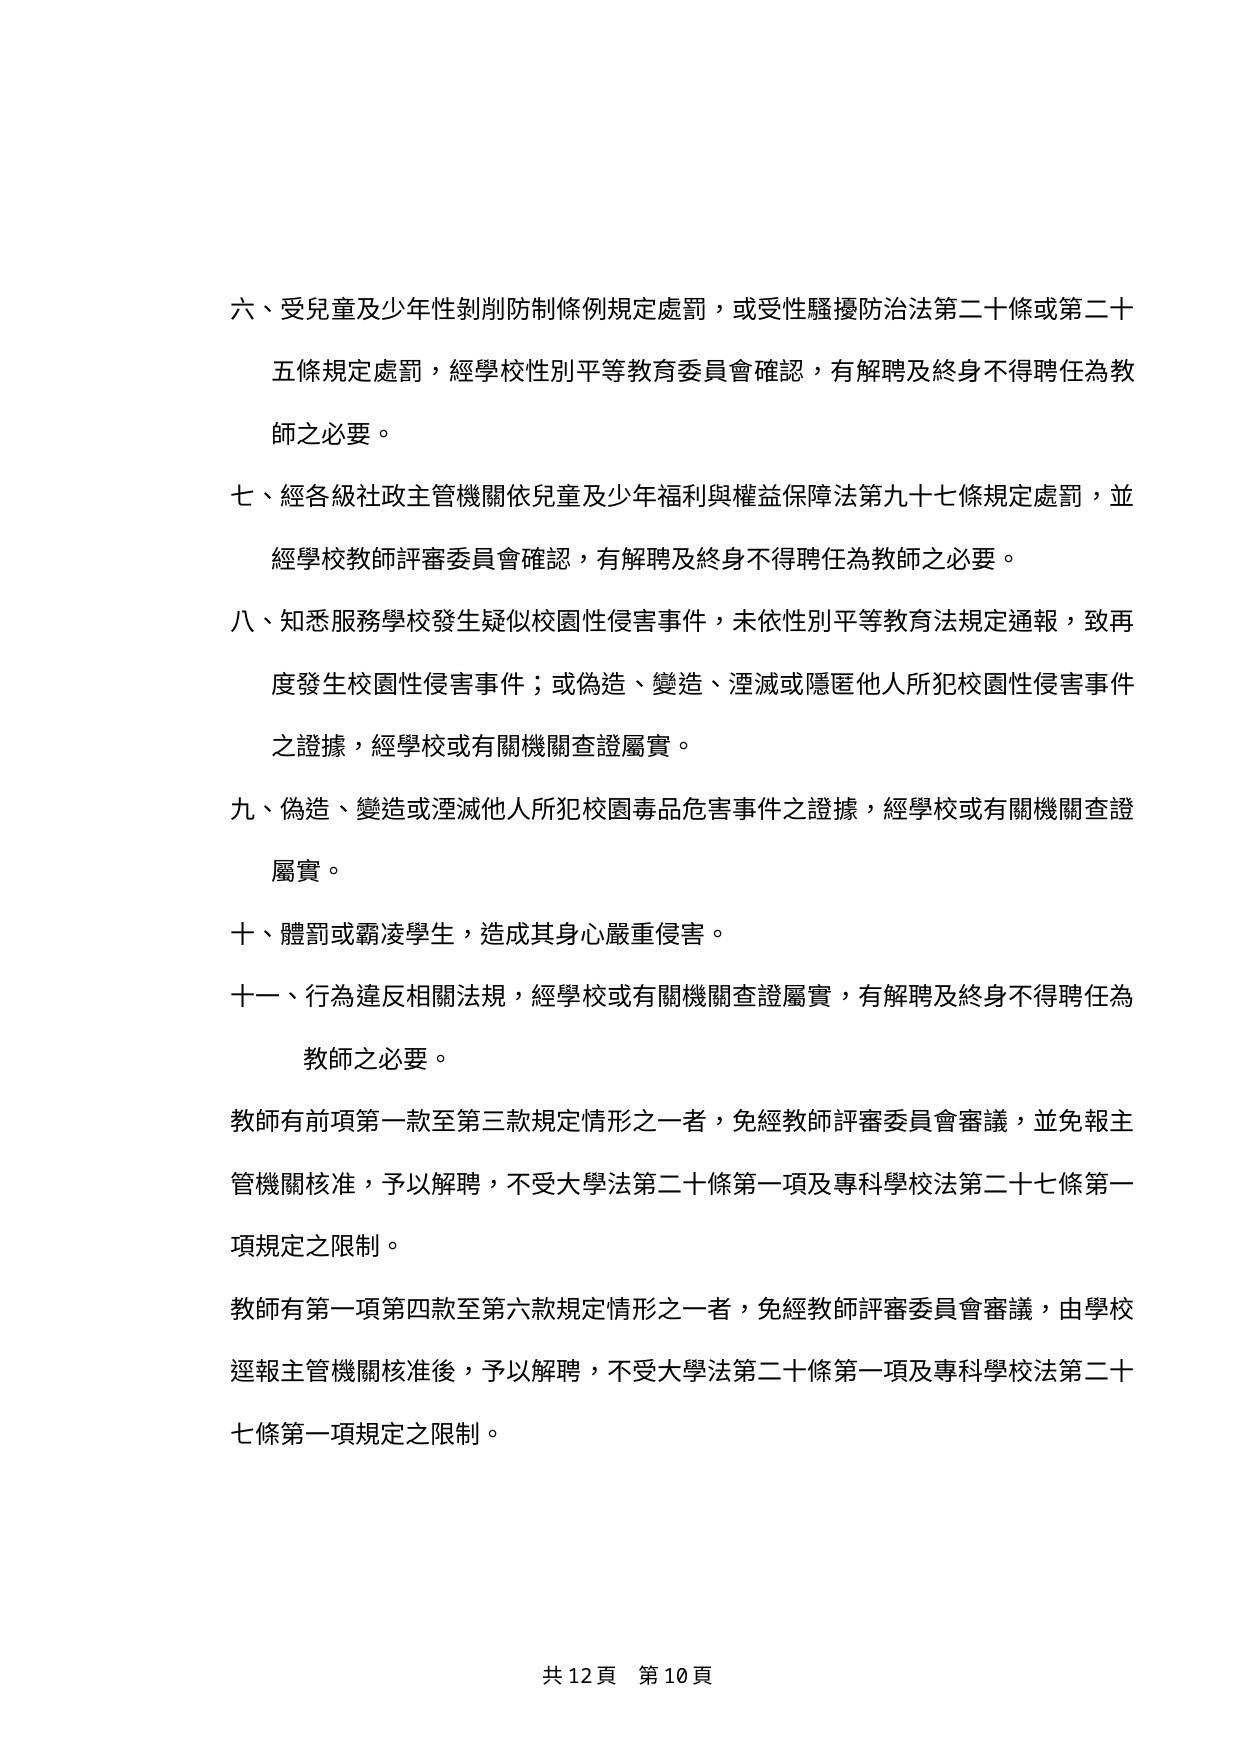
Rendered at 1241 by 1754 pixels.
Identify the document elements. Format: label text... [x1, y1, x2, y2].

text 七、經各級社政主管機關依兒童及少年福利與權益保障法第九十七條規定處罰，並經學校教師評審委員會確認，有解聘及終身不得聘任為教師之必要。 [230, 453, 1137, 578]
text 六、受兒童及少年性剝削防制條例規定處罰，或受性騷擾防治法第二十條或第二十五條規定處罰，經學校性別平等教育委員會確認，有解聘及終身不得聘任為教師之必要。 [230, 266, 1137, 453]
text 教師有第一項第四款至第六款規定情形之一者，免經教師評審委員會審議，由學校逕報主管機關核准後，予以解聘，不受大學法第二十條第一項及專科學校法第二十七條第一項規定之限制。 [230, 1266, 1137, 1453]
text 十、體罰或霸凌學生，造成其身心嚴重侵害。 [230, 891, 1137, 953]
text 十一、行為違反相關法規，經學校或有關機關查證屬實，有解聘及終身不得聘任為教師之必要。 [230, 953, 1137, 1078]
text 九、偽造、變造或湮滅他人所犯校園毒品危害事件之證據，經學校或有關機關查證屬實。 [230, 766, 1137, 891]
text 八、知悉服務學校發生疑似校園性侵害事件，未依性別平等教育法規定通報，致再度發生校園性侵害事件；或偽造、變造、湮滅或隱匿他人所犯校園性侵害事件之證據，經學校或有關機關查證屬實。 [230, 578, 1137, 766]
text 教師有前項第一款至第三款規定情形之一者，免經教師評審委員會審議，並免報主管機關核准，予以解聘，不受大學法第二十條第一項及專科學校法第二十七條第一項規定之限制。 [230, 1078, 1137, 1266]
